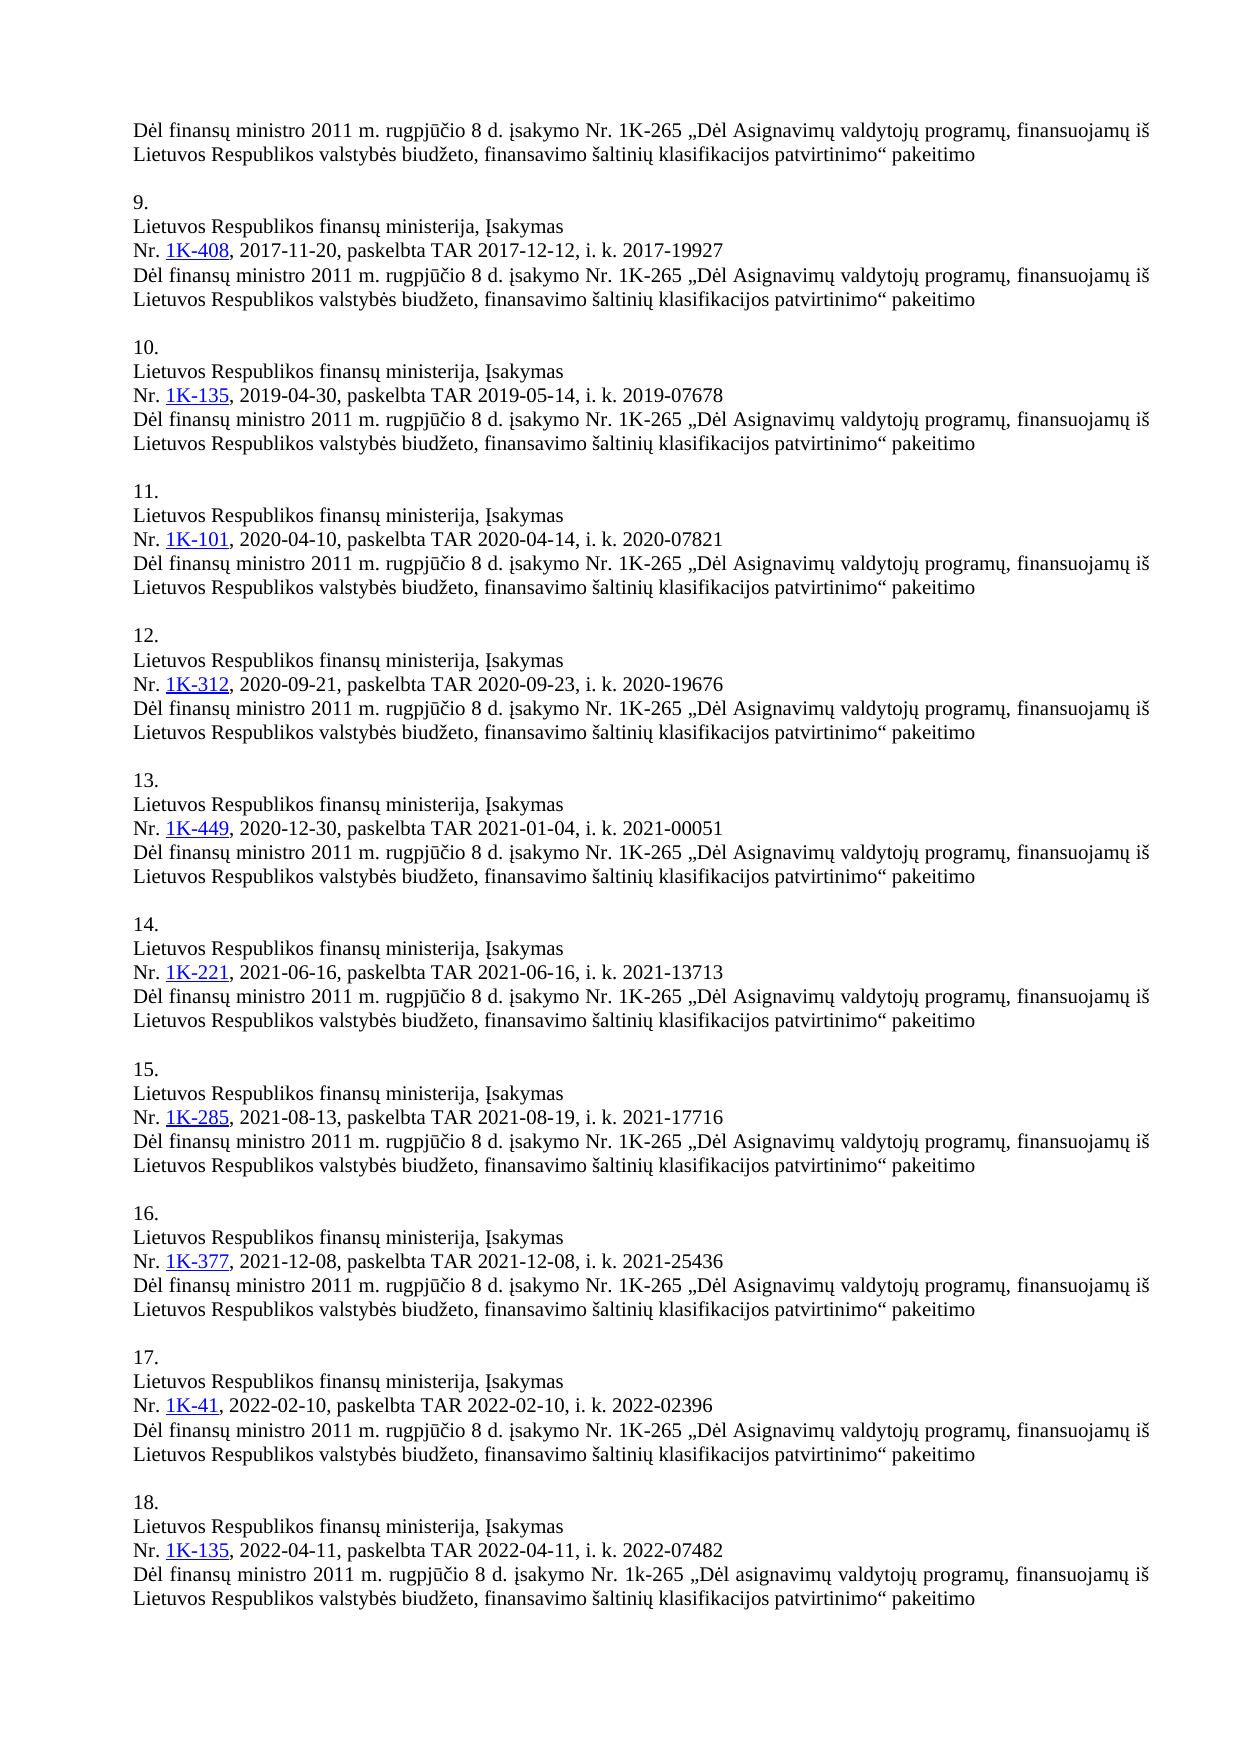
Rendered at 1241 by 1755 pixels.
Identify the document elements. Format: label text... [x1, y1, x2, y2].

text Dėl finansų ministro 2011 m. rugpjūčio 8 d. įsakymo Nr. 1K-265 „Dėl Asignavimų valdytojų programų, finansuojamų iš Lietuvos Respublikos valstybės biudžeto, finansavimo šaltinių klasifikacijos patvirtinimo“ pakeitimo [133, 1273, 1152, 1321]
text Lietuvos Respublikos finansų ministerija, Įsakymas [133, 359, 1152, 383]
text Nr. 1K-101, 2020-04-10, paskelbta TAR 2020-04-14, i. k. 2020-07821 [133, 527, 1152, 551]
text 12. [133, 623, 1152, 647]
text Dėl finansų ministro 2011 m. rugpjūčio 8 d. įsakymo Nr. 1K-265 „Dėl Asignavimų valdytojų programų, finansuojamų iš Lietuvos Respublikos valstybės biudžeto, finansavimo šaltinių klasifikacijos patvirtinimo“ pakeitimo [133, 840, 1152, 888]
text Lietuvos Respublikos finansų ministerija, Įsakymas [133, 936, 1152, 960]
text Dėl finansų ministro 2011 m. rugpjūčio 8 d. įsakymo Nr. 1K-265 „Dėl Asignavimų valdytojų programų, finansuojamų iš Lietuvos Respublikos valstybės biudžeto, finansavimo šaltinių klasifikacijos patvirtinimo“ pakeitimo [133, 262, 1152, 311]
text 16. [133, 1201, 1152, 1225]
text Nr. 1K-285, 2021-08-13, paskelbta TAR 2021-08-19, i. k. 2021-17716 [133, 1105, 1152, 1129]
text Lietuvos Respublikos finansų ministerija, Įsakymas [133, 792, 1152, 816]
text Nr. 1K-221, 2021-06-16, paskelbta TAR 2021-06-16, i. k. 2021-13713 [133, 960, 1152, 984]
text 17. [133, 1345, 1152, 1369]
text Dėl finansų ministro 2011 m. rugpjūčio 8 d. įsakymo Nr. 1K-265 „Dėl Asignavimų valdytojų programų, finansuojamų iš Lietuvos Respublikos valstybės biudžeto, finansavimo šaltinių klasifikacijos patvirtinimo“ pakeitimo [133, 551, 1152, 599]
text Lietuvos Respublikos finansų ministerija, Įsakymas [133, 1225, 1152, 1249]
text Dėl finansų ministro 2011 m. rugpjūčio 8 d. įsakymo Nr. 1k-265 „Dėl asignavimų valdytojų programų, finansuojamų iš Lietuvos Respublikos valstybės biudžeto, finansavimo šaltinių klasifikacijos patvirtinimo“ pakeitimo [133, 1562, 1152, 1610]
text Dėl finansų ministro 2011 m. rugpjūčio 8 d. įsakymo Nr. 1K-265 „Dėl Asignavimų valdytojų programų, finansuojamų iš Lietuvos Respublikos valstybės biudžeto, finansavimo šaltinių klasifikacijos patvirtinimo“ pakeitimo [133, 696, 1152, 744]
text 10. [133, 335, 1152, 359]
text 11. [133, 479, 1152, 503]
text Dėl finansų ministro 2011 m. rugpjūčio 8 d. įsakymo Nr. 1K-265 „Dėl Asignavimų valdytojų programų, finansuojamų iš Lietuvos Respublikos valstybės biudžeto, finansavimo šaltinių klasifikacijos patvirtinimo“ pakeitimo [133, 118, 1152, 166]
text Nr. 1K-408, 2017-11-20, paskelbta TAR 2017-12-12, i. k. 2017-19927 [133, 238, 1152, 262]
text 9. [133, 190, 1152, 214]
text Nr. 1K-449, 2020-12-30, paskelbta TAR 2021-01-04, i. k. 2021-00051 [133, 816, 1152, 840]
text Lietuvos Respublikos finansų ministerija, Įsakymas [133, 647, 1152, 672]
text Lietuvos Respublikos finansų ministerija, Įsakymas [133, 1081, 1152, 1105]
text Nr. 1K-312, 2020-09-21, paskelbta TAR 2020-09-23, i. k. 2020-19676 [133, 672, 1152, 696]
text Lietuvos Respublikos finansų ministerija, Įsakymas [133, 1514, 1152, 1538]
text Dėl finansų ministro 2011 m. rugpjūčio 8 d. įsakymo Nr. 1K-265 „Dėl Asignavimų valdytojų programų, finansuojamų iš Lietuvos Respublikos valstybės biudžeto, finansavimo šaltinių klasifikacijos patvirtinimo“ pakeitimo [133, 407, 1152, 455]
text Lietuvos Respublikos finansų ministerija, Įsakymas [133, 503, 1152, 527]
text Dėl finansų ministro 2011 m. rugpjūčio 8 d. įsakymo Nr. 1K-265 „Dėl Asignavimų valdytojų programų, finansuojamų iš Lietuvos Respublikos valstybės biudžeto, finansavimo šaltinių klasifikacijos patvirtinimo“ pakeitimo [133, 1129, 1152, 1177]
text Nr. 1K-377, 2021-12-08, paskelbta TAR 2021-12-08, i. k. 2021-25436 [133, 1249, 1152, 1273]
text 14. [133, 912, 1152, 936]
text 13. [133, 768, 1152, 792]
text 18. [133, 1490, 1152, 1514]
text Nr. 1K-135, 2022-04-11, paskelbta TAR 2022-04-11, i. k. 2022-07482 [133, 1538, 1152, 1562]
text Lietuvos Respublikos finansų ministerija, Įsakymas [133, 1369, 1152, 1393]
text Lietuvos Respublikos finansų ministerija, Įsakymas [133, 214, 1152, 238]
text Dėl finansų ministro 2011 m. rugpjūčio 8 d. įsakymo Nr. 1K-265 „Dėl Asignavimų valdytojų programų, finansuojamų iš Lietuvos Respublikos valstybės biudžeto, finansavimo šaltinių klasifikacijos patvirtinimo“ pakeitimo [133, 1417, 1152, 1466]
text 15. [133, 1057, 1152, 1081]
text Nr. 1K-41, 2022-02-10, paskelbta TAR 2022-02-10, i. k. 2022-02396 [133, 1393, 1152, 1417]
text Nr. 1K-135, 2019-04-30, paskelbta TAR 2019-05-14, i. k. 2019-07678 [133, 383, 1152, 407]
text Dėl finansų ministro 2011 m. rugpjūčio 8 d. įsakymo Nr. 1K-265 „Dėl Asignavimų valdytojų programų, finansuojamų iš Lietuvos Respublikos valstybės biudžeto, finansavimo šaltinių klasifikacijos patvirtinimo“ pakeitimo [133, 984, 1152, 1032]
